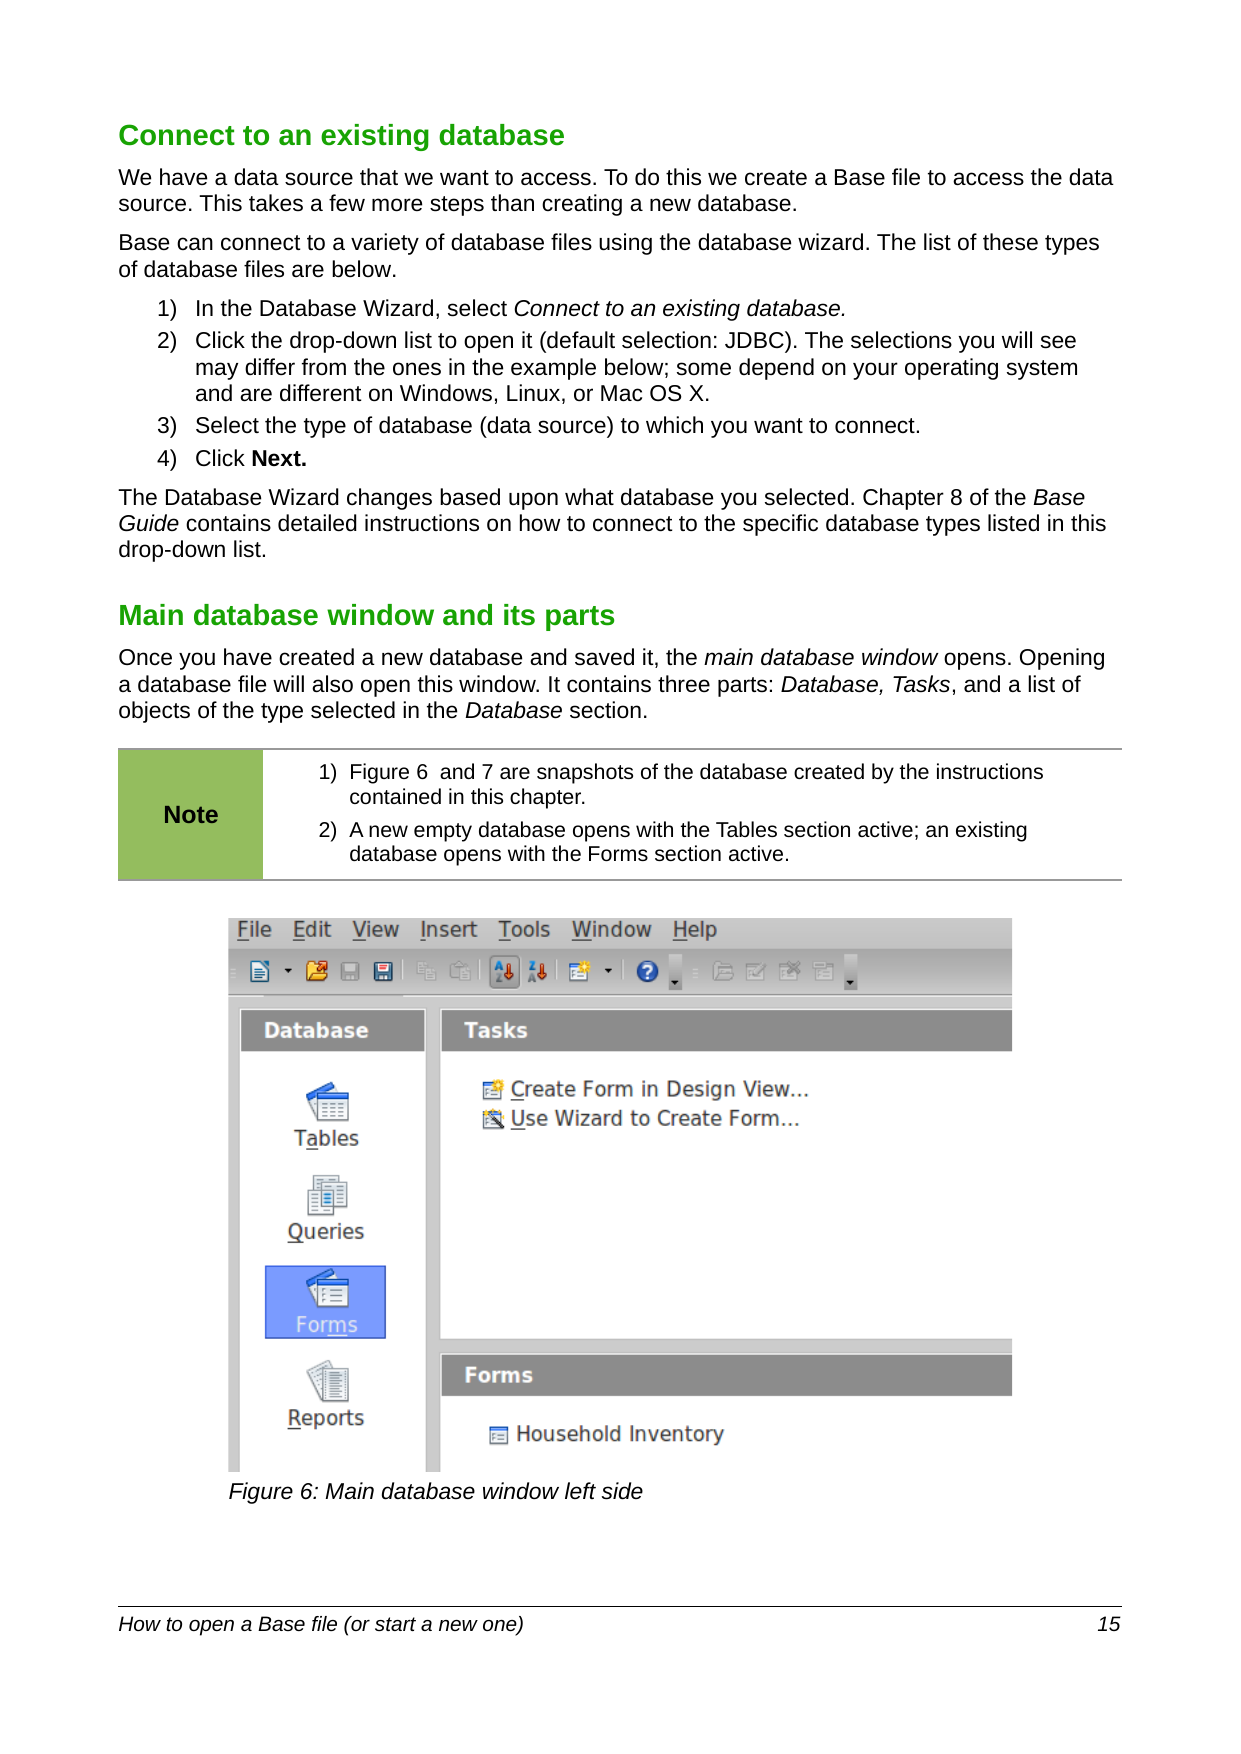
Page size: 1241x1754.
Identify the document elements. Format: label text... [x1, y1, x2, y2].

list Click Next. [177, 445, 1122, 471]
text The Database Wizard changes based upon what database you selected. Chapter 8 of the Base Guide contains detailed instructions on how to connect to the specific database types listed in this drop-down list. [118, 484, 1122, 563]
text Once you have created a new database and saved it, the main database window opens. Opening a database file will also open this window. It contains three parts: Database, Tasks, and a list of objects of the type selected in the Database section. [118, 644, 1122, 723]
text Base can connect to a variety of database files using the database wizard. The list of these types of database files are below. [118, 229, 1122, 282]
picture [228, 918, 1013, 1472]
text Figure 6: Main database window left side [228, 1478, 1012, 1504]
list Select the type of database (data source) to which you want to connect. [177, 412, 1122, 439]
list Click the drop-down list to open it (default selection: JDBC). The selections you will see may differ from the ones in the example below; some depend on your operating system and are different on Windows, Linux, or Mac OS X. [177, 327, 1122, 406]
table_header Figure 6 and 7 are snapshots of the database created by the instructions contained in this chapter. A new empty database opens with the Tables section active; an existing database opens with the Forms section active. [264, 750, 1122, 879]
text We have a data source that we want to access. To do this we create a Base file to access the data source. This takes a few more steps than creating a new database. [118, 164, 1122, 217]
table_header Note [118, 750, 263, 879]
subtitle Main database window and its parts [118, 598, 1122, 632]
subtitle Connect to an existing database [118, 118, 1122, 152]
list In the Database Wizard, select Connect to an existing database. [177, 294, 1122, 321]
